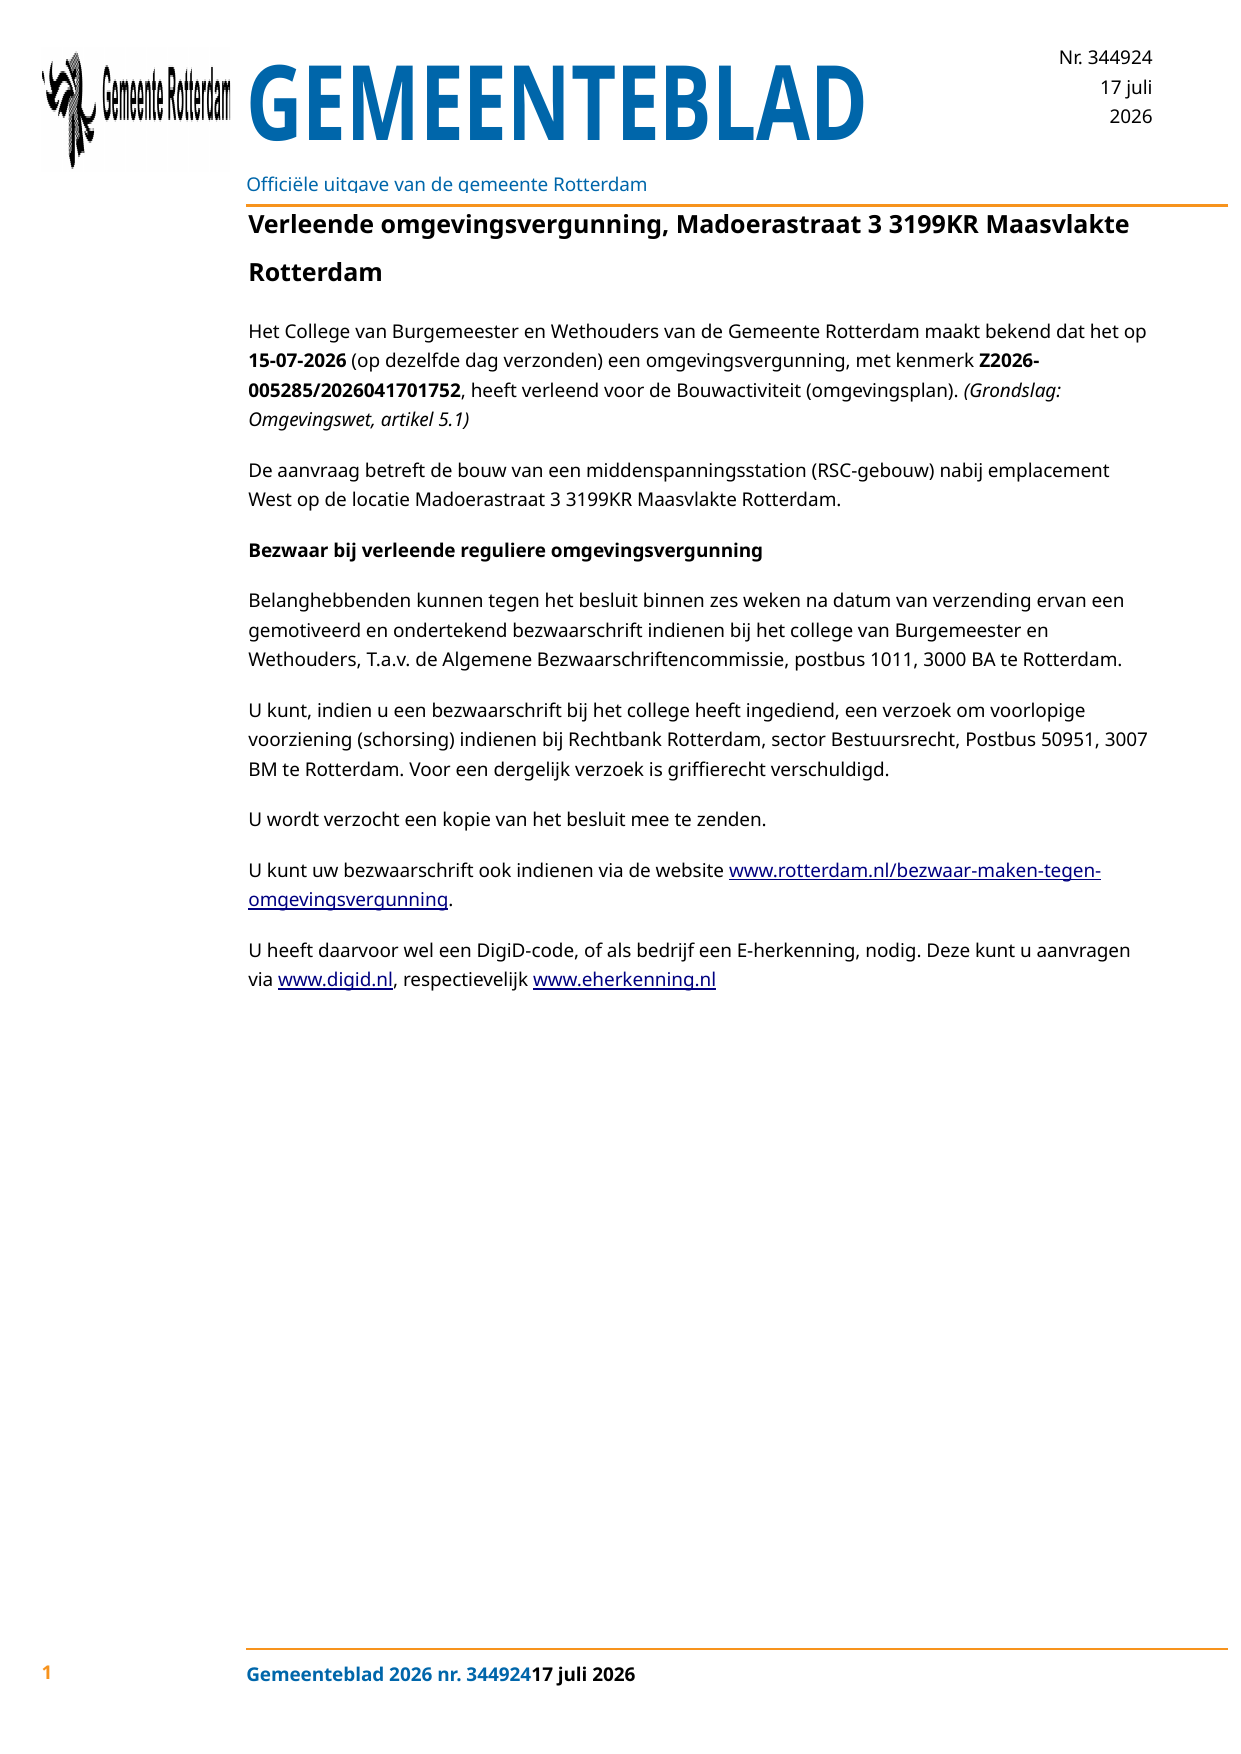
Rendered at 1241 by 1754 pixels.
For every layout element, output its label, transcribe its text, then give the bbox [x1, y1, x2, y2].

text De aanvraag betreft de bouw van een middenspanningsstation (RSC-gebouw) nabij emplacement West op de locatie Madoerastraat 3 3199KR Maasvlakte Rotterdam. [248, 457, 1152, 512]
text Belanghebbenden kunnen tegen het besluit binnen zes weken na datum van verzending ervan een gemotiveerd en ondertekend bezwaarschrift indienen bij het college van Burgemeester en Wethouders, T.a.v. de Algemene Bezwaarschriftencommissie, postbus 1011, 3000 BA te Rotterdam. [248, 587, 1152, 672]
text U kunt, indien u een bezwaarschrift bij het college heeft ingediend, een verzoek om voorlopige voorziening (schorsing) indienen bij Rechtbank Rotterdam, sector Bestuursrecht, Postbus 50951, 3007 BM te Rotterdam. Voor een dergelijk verzoek is griffierecht verschuldigd. [248, 697, 1152, 782]
text Bezwaar bij verleende reguliere omgevingsvergunning [248, 537, 1152, 563]
text U wordt verzocht een kopie van het besluit mee te zenden. [248, 807, 1152, 832]
text Het College van Burgemeester en Wethouders van de Gemeente Rotterdam maakt bekend dat het op 15-07-2026 (op dezelfde dag verzonden) een omgevingsvergunning, met kenmerk Z2026-005285/2026041701752, heeft verleend voor de Bouwactiviteit (omgevingsplan). (Grondslag: Omgevingswet, artikel 5.1) [248, 318, 1152, 432]
text Verleende omgevingsvergunning, Madoerastraat 3 3199KR Maasvlakte Rotterdam [248, 207, 1152, 288]
picture [41, 47, 231, 172]
text U heeft daarvoor wel een DigiD-code, of als bedrijf een E-herkenning, nodig. Deze kunt u aanvragen via www.digid.nl, respectievelijk www.eherkenning.nl [248, 937, 1152, 992]
text U kunt uw bezwaarschrift ook indienen via de website www.rotterdam.nl/bezwaar-maken-tegen-omgevingsvergunning. [248, 857, 1152, 912]
